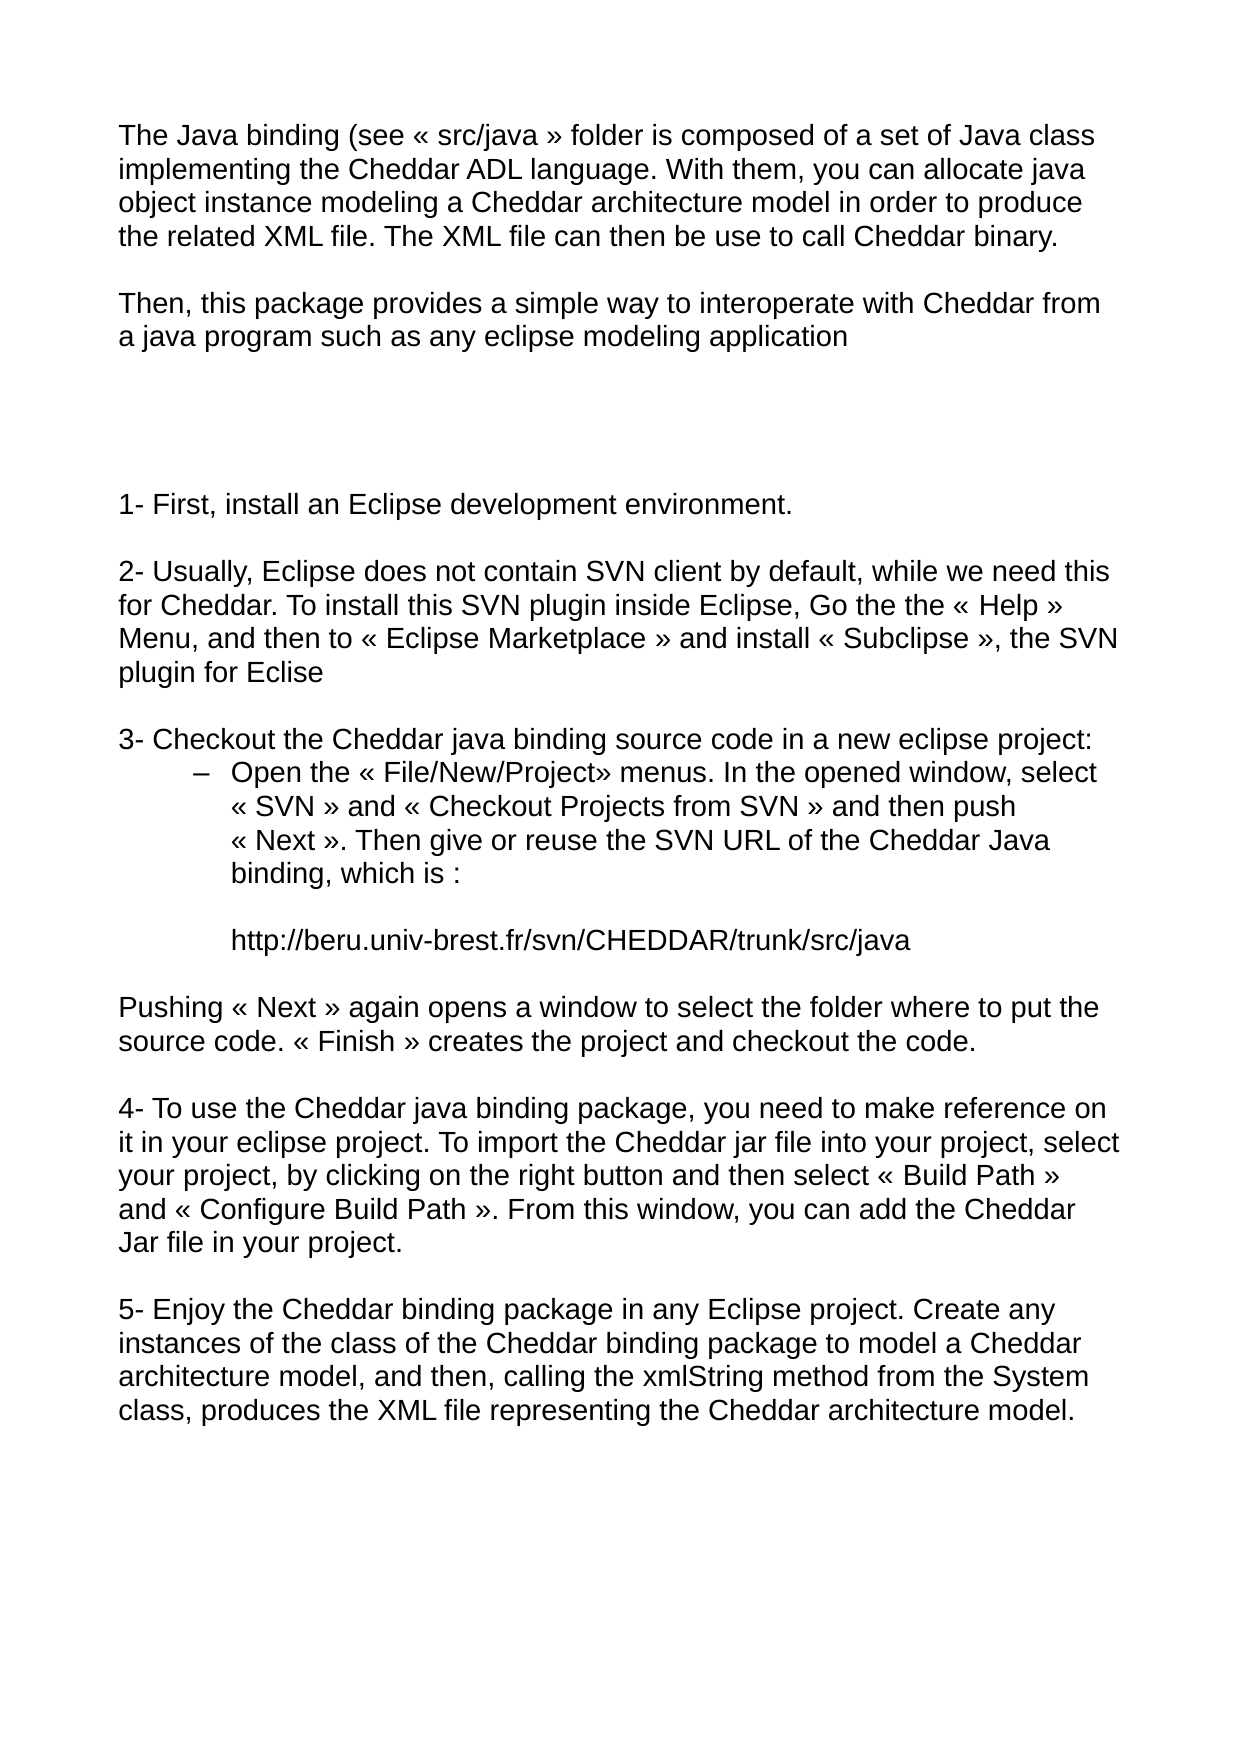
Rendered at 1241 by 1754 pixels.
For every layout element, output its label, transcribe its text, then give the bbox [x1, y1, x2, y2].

text 4- To use the Cheddar java binding package, you need to make reference on it in your eclipse project. To import the Cheddar jar file into your project, select your project, by clicking on the right button and then select « Build Path » and « Configure Build Path ». From this window, you can add the Cheddar Jar file in your project. [118, 1091, 1122, 1259]
list http://beru.univ-brest.fr/svn/CHEDDAR/trunk/src/java [193, 923, 1122, 957]
text 2- Usually, Eclipse does not contain SVN client by default, while we need this for Cheddar. To install this SVN plugin inside Eclipse, Go the the « Help » Menu, and then to « Eclipse Marketplace » and install « Subclipse », the SVN plugin for Eclise [118, 554, 1122, 688]
list Open the « File/New/Project» menus. In the opened window, select « SVN » and « Checkout Projects from SVN » and then push « Next ». Then give or reuse the SVN URL of the Cheddar Java binding, which is : [193, 755, 1122, 890]
text The Java binding (see « src/java » folder is composed of a set of Java class implementing the Cheddar ADL language. With them, you can allocate java object instance modeling a Cheddar architecture model in order to produce the related XML file. The XML file can then be use to call Cheddar binary. [118, 118, 1122, 252]
text 3- Checkout the Cheddar java binding source code in a new eclipse project: [118, 722, 1122, 755]
text 5- Enjoy the Cheddar binding package in any Eclipse project. Create any instances of the class of the Cheddar binding package to model a Cheddar architecture model, and then, calling the xmlString method from the System class, produces the XML file representing the Cheddar architecture model. [118, 1292, 1122, 1426]
text Then, this package provides a simple way to interoperate with Cheddar from a java program such as any eclipse modeling application [118, 286, 1122, 353]
text 1- First, install an Eclipse development environment. [118, 487, 1122, 521]
text Pushing « Next » again opens a window to select the folder where to put the source code. « Finish » creates the project and checkout the code. [118, 990, 1122, 1057]
